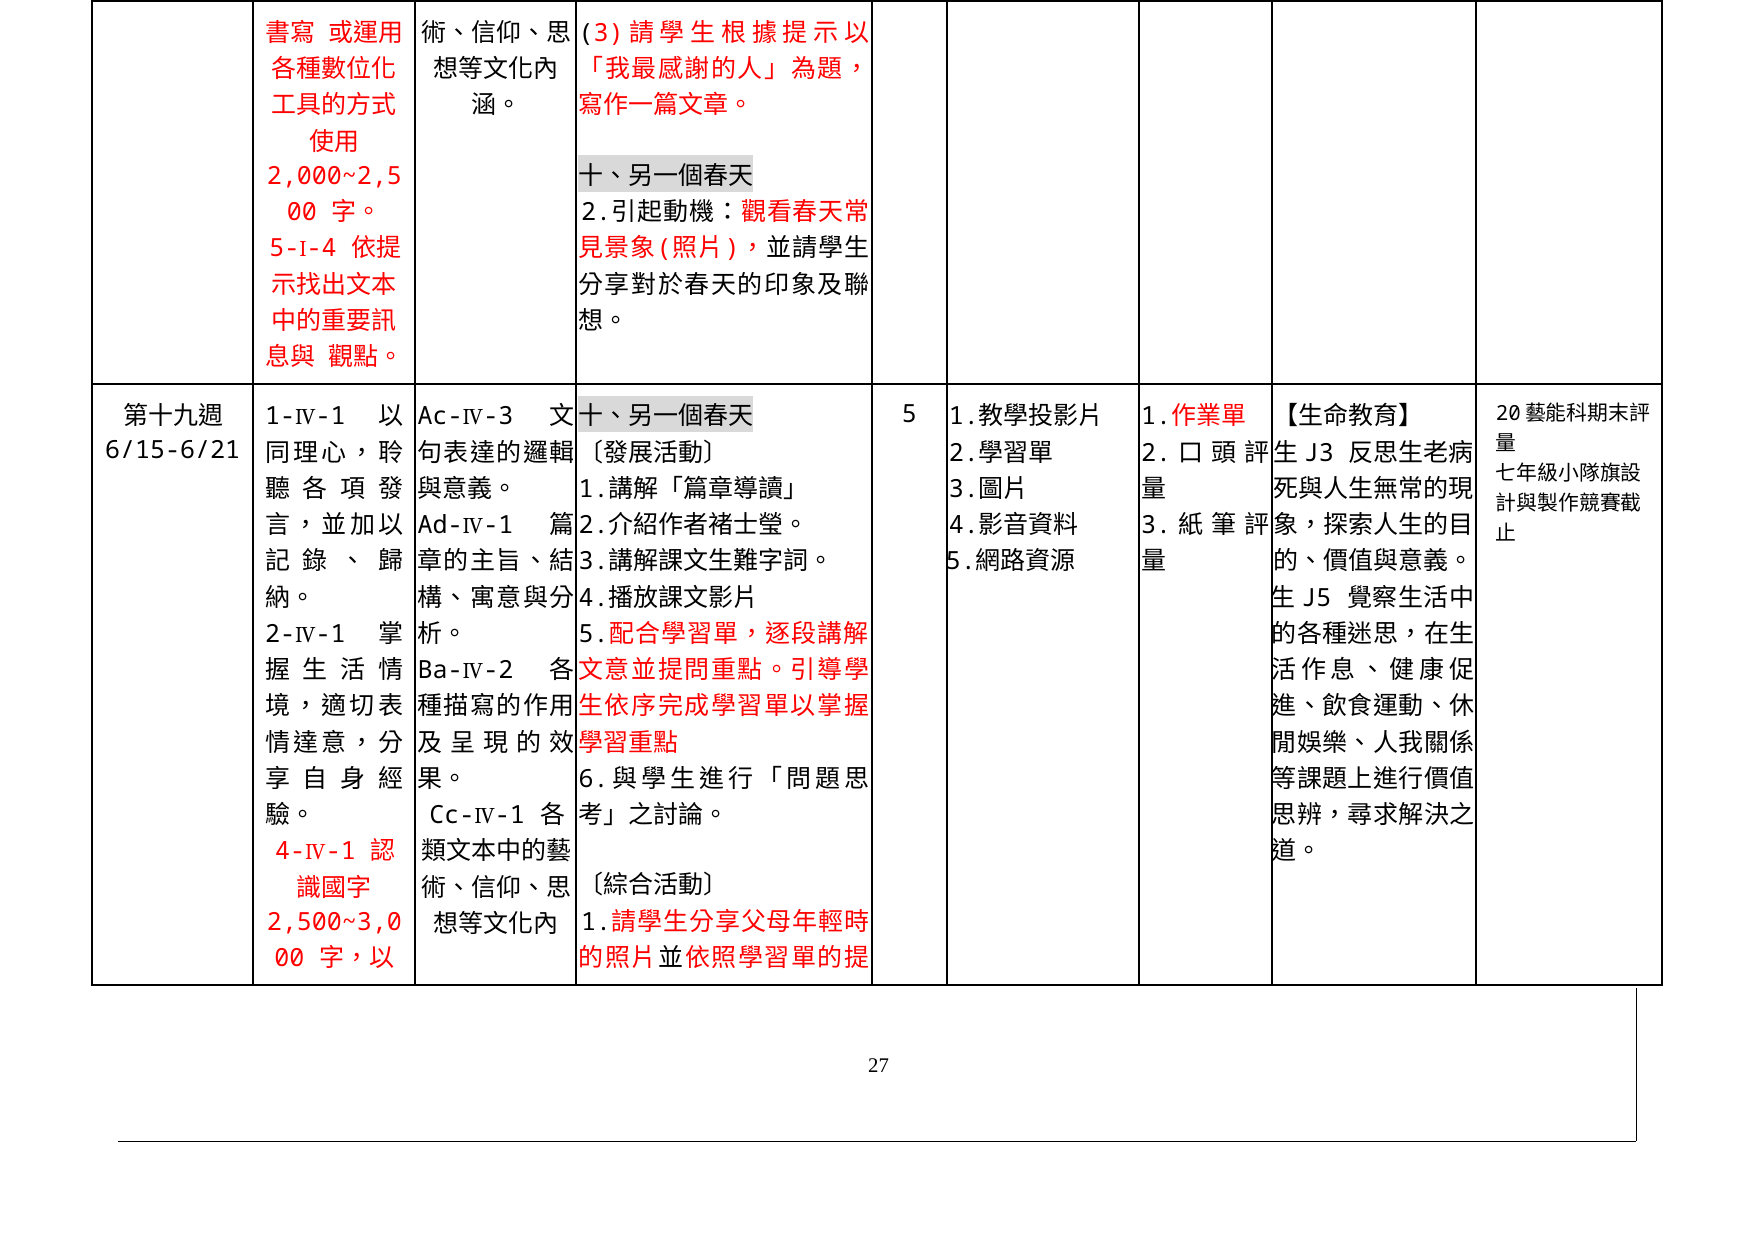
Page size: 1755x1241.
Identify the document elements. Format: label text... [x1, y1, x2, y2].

table_cell [948, 2, 1138, 383]
table_cell [1477, 2, 1661, 383]
table_cell [93, 2, 252, 383]
table_cell [873, 2, 946, 383]
table_cell (3)請學生根據提示以「我最感謝的人」為題，寫作一篇文章。 十、另一個春天 2.引起動機：觀看春天常見景象(照片)，並請學生分享對於春天的印象及聯想。 [577, 2, 871, 383]
table_cell 1.教學投影片 2.學習單 3.圖片 4.影音資料 5.網路資源 [948, 385, 1138, 984]
table_cell 第十九週6/15-6/21 [93, 385, 252, 984]
table_cell 術、信仰、思想等文化內涵。 [416, 2, 575, 383]
table_cell [1140, 2, 1271, 383]
table_cell 書寫 或運用各種數位化工具的方式使用 2,000~2,500 字。 5-Ⅰ-4 依提示找出文本中的重要訊息與 觀點。 [254, 2, 414, 383]
table_cell 1.作業單 2.口頭評量 3.紙筆評量 [1140, 385, 1271, 984]
table_cell 十、另一個春天 〔發展活動〕 1.講解「篇章導讀」 2.介紹作者褚士瑩。 3.講解課文生難字詞。 4.播放課文影片 5.配合學習單，逐段講解文意並提問重點。引導學生依序完成學習單以掌握學習重點 6.與學生進行「問題思考」之討論。 〔綜合活動〕 1.請學生分享父母年輕時的照片並依照學習單的提 [577, 385, 871, 984]
table_cell 【生命教育】 生J3 反思生老病死與人生無常的現象，探索人生的目的、價值與意義。 生J5 覺察生活中的各種迷思，在生活作息、健康促進、飲食運動、休閒娛樂、人我關係等課題上進行價值思辨，尋求解決之道。 [1273, 385, 1475, 984]
table_cell 20藝能科期末評量 七年級小隊旗設計與製作競賽截止 [1477, 385, 1661, 984]
table_cell Ac-Ⅳ-3 文句表達的邏輯與意義。 Ad-Ⅳ-1 篇章的主旨、結構、寓意與分析。 Ba-Ⅳ-2 各種描寫的作用及呈現的效果。 Cc-Ⅳ-1 各類文本中的藝術、信仰、思想等文化內 [416, 385, 575, 984]
table_cell 1-Ⅳ-1 以同理心，聆聽各項發言，並加以記錄、歸納。 2-Ⅳ-1 掌握生活情境，適切表情達意，分享自身經驗。 4-Ⅳ-1 認識國字 2,500~3,000 字，以 [254, 385, 414, 984]
table_cell [1273, 2, 1475, 383]
table_cell 5 [873, 385, 946, 984]
